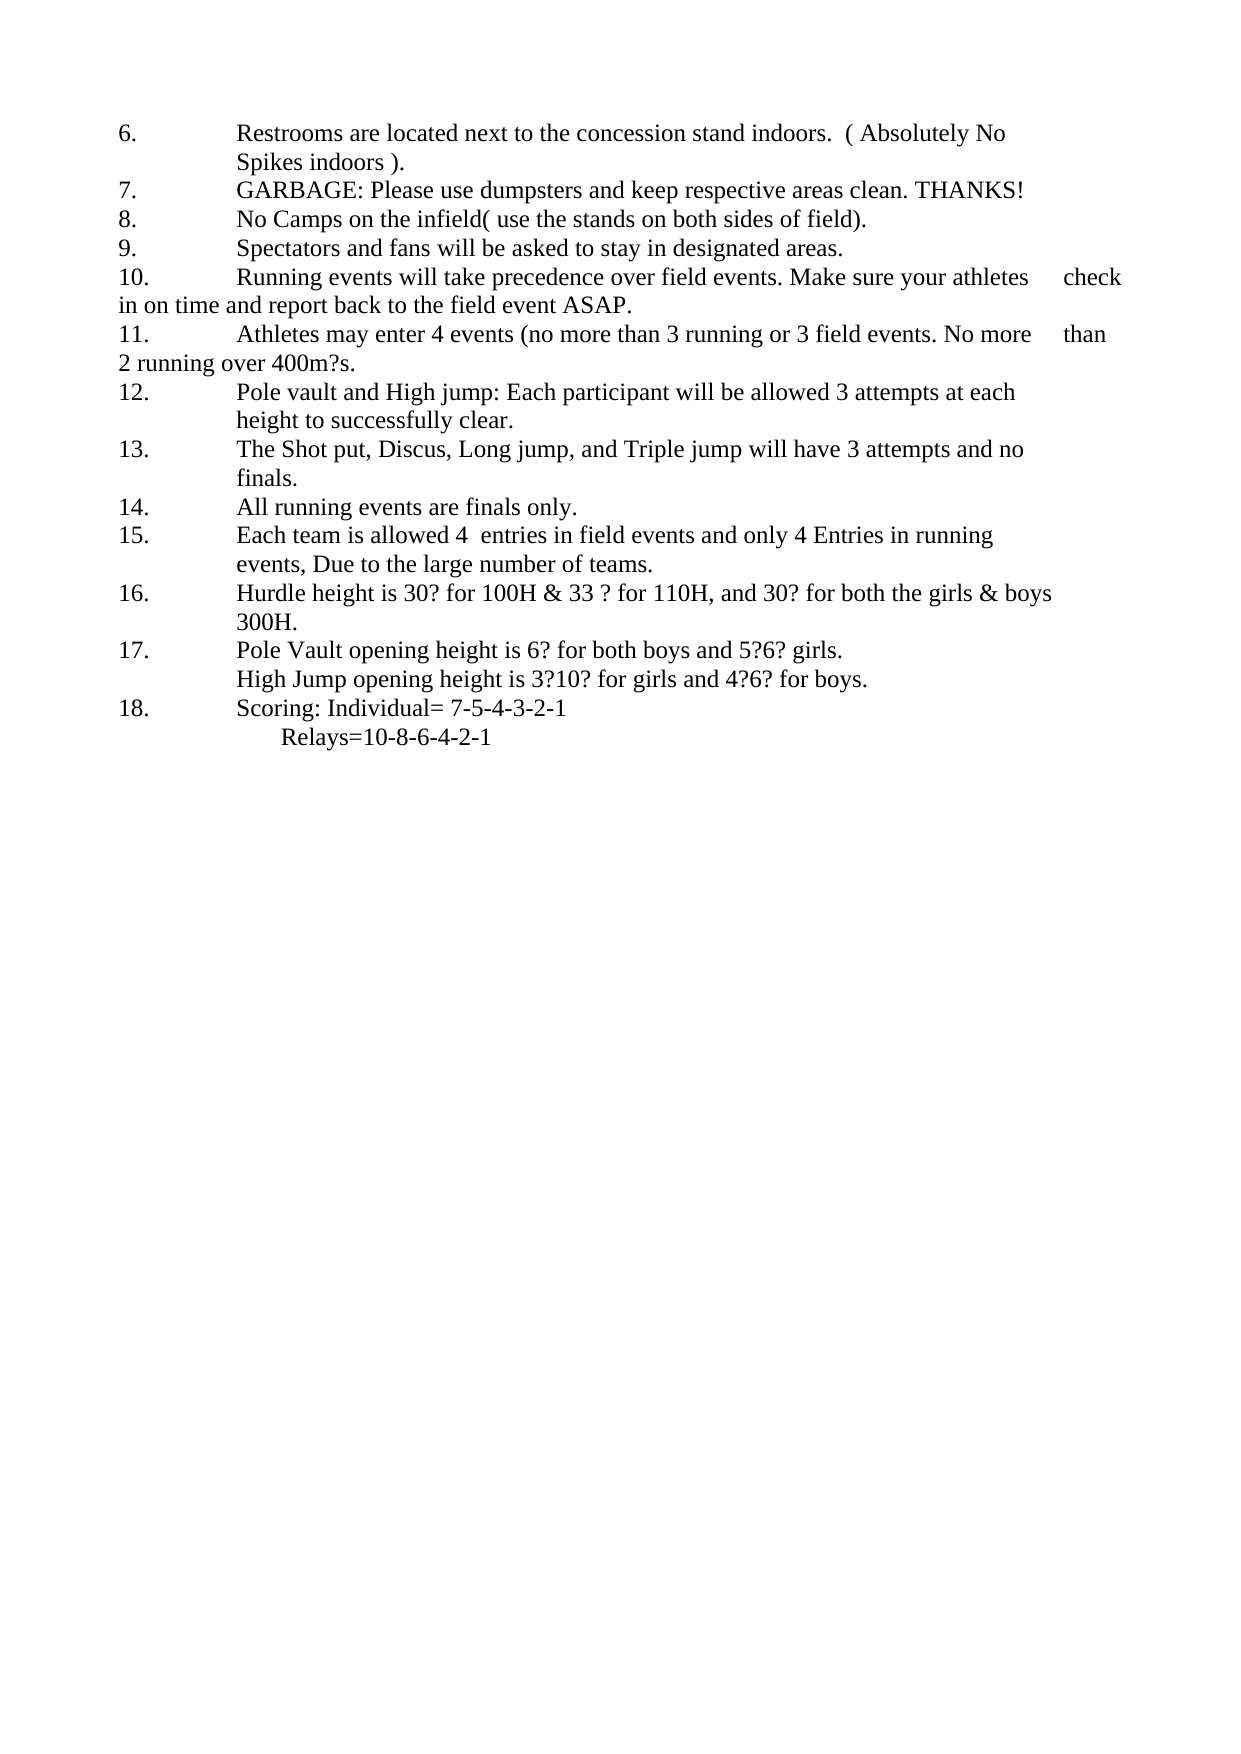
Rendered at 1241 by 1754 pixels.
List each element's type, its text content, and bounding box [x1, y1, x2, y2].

text High Jump opening height is 3?10? for girls and 4?6? for boys. [118, 664, 1122, 693]
text 17. Pole Vault opening height is 6? for both boys and 5?6? girls. [118, 636, 1122, 664]
text 12. Pole vault and High jump: Each participant will be allowed 3 attempts at each height to successfully clear. [118, 377, 1122, 434]
text 6. Restrooms are located next to the concession stand indoors. ( Absolutely No Spikes indoors ). [118, 118, 1122, 176]
text 13. The Shot put, Discus, Long jump, and Triple jump will have 3 attempts and no finals. [118, 434, 1122, 492]
text 15. Each team is allowed 4 entries in field events and only 4 Entries in running events, Due to the large number of teams. [118, 521, 1122, 578]
text 16. Hurdle height is 30? for 100H & 33 ? for 110H, and 30? for both the girls & boys 300H. [118, 578, 1122, 636]
text Relays=10-8-6-4-2-1 [118, 722, 1122, 751]
text 10. Running events will take precedence over field events. Make sure your athletes check in on time and report back to the field event ASAP. [118, 262, 1122, 319]
text 18. Scoring: Individual= 7-5-4-3-2-1 [118, 693, 1122, 722]
text 9. Spectators and fans will be asked to stay in designated areas. [118, 233, 1122, 262]
text 8. No Camps on the infield( use the stands on both sides of field). [118, 204, 1122, 233]
text 7. GARBAGE: Please use dumpsters and keep respective areas clean. THANKS! [118, 176, 1122, 204]
text 14. All running events are finals only. [118, 492, 1122, 521]
text 11. Athletes may enter 4 events (no more than 3 running or 3 field events. No more than 2 running over 400m?s. [118, 319, 1122, 377]
